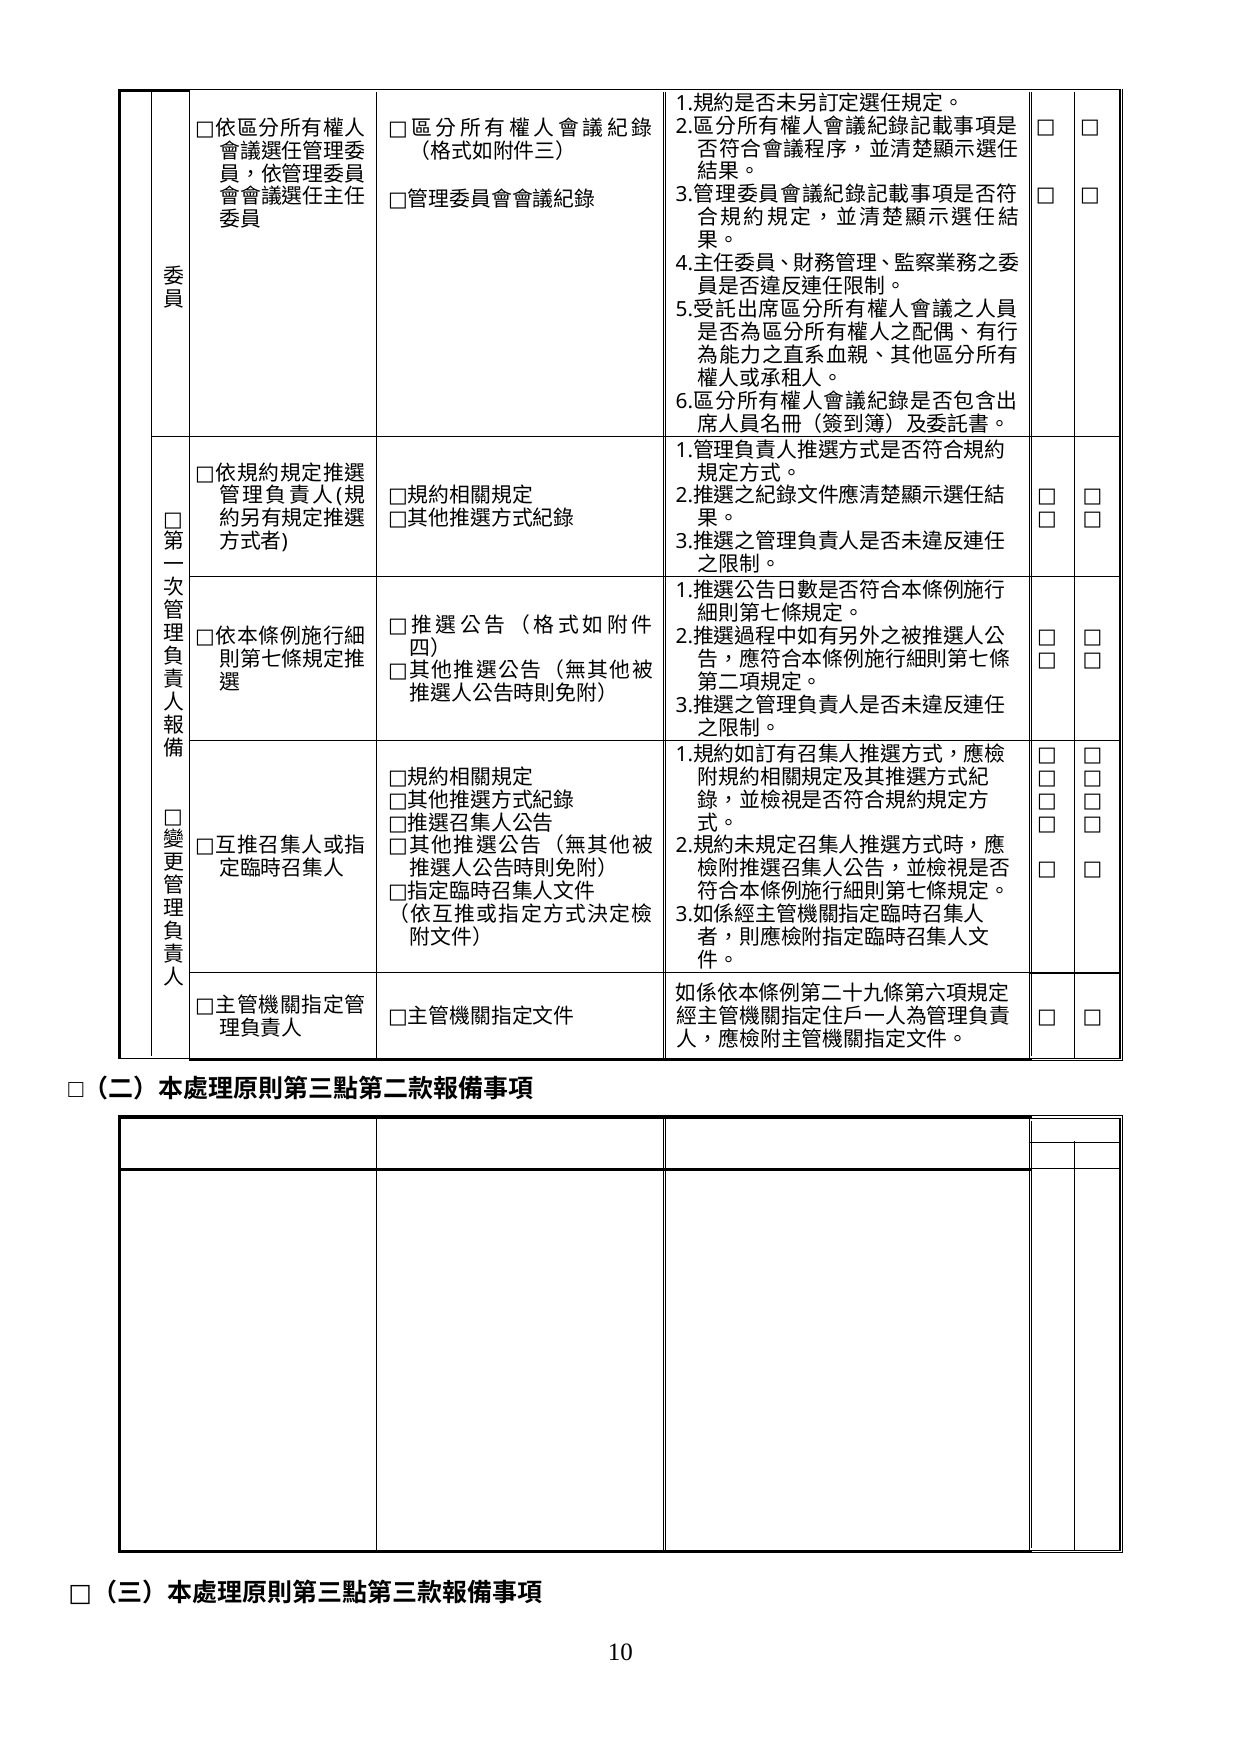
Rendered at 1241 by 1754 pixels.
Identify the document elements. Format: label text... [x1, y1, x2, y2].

table_header 自主檢查重點 [666, 1119, 1029, 1167]
table_cell 1.規約是否未另訂定選任規定。 2.區分所有權人會議紀錄記載事項是否符合會議程序，並清楚顯示選任結果。 3.管理委員會議紀錄記載事項是否符合規約規定，並清楚顯示選任結果。 4.主任委員、財務管理、監察業務之委員是否違反連任限制。 5.受託出席區分所有權人會議之人員是否為區分所有權人之配偶、有行為能力之直系血親、其他區分所有權人或承租人。 6.區分所有權人會議紀錄是否包含出席人員名冊（簽到簿）及委託書。 [664, 90, 1030, 436]
table_cell 1.規約如訂有召集人推選方式，應檢附規約相關規定及其推選方式紀錄，並檢視是否符合規約規定方式。 2.規約未規定召集人推選方式時，應檢附推選召集人公告，並檢視是否符合本條例施行細則第七條規定。 3.如係經主管機關指定臨時召集人者，則應檢附指定臨時召集人文件。 [666, 741, 1029, 972]
table_cell □互推召集人或指定臨時召集人 [190, 741, 376, 972]
table_cell 如係依本條例第二十九條第六項規定經主管機關指定住戶一人為管理負責人，應檢附主管機關指定文件。 [666, 973, 1029, 1058]
table_cell 有 [1032, 1143, 1074, 1167]
table_cell 1.限制是否未違反相關法令。 2.以規約限制是否與區分所有權人會議紀錄所載相同。 3.區分所有權人會議決議程序是否符合規定。 4.決議事項是否符合條例第8條規定範圍。 5.以規約限制報備有案者，如以區分所有權人會議決議變更限制規定時，應以修正規約為之。 6.受託出席區分所有權人會議之人員是否為區分所有權人之配偶、有行為能力之直系血親、其他區分所有權人或承租人。 7.區分所有權人會議紀錄是否包含出席人員名冊（簽到簿）及委託書。 [666, 1171, 1029, 1550]
table_cell □ □ □ □ □ [1075, 741, 1119, 972]
table_cell □本處理原則第三點第二款報備事項第一次報備 □本處理原則第三點第二款報備事項變更報備 [121, 1171, 376, 1550]
table_cell □依區分所有權人會議選任管理委員，依管理委員會會議選任主任委員 [190, 90, 377, 436]
table_cell □區分所有權人會議紀錄（格式如附件三） □管理委員會會議紀錄 [377, 90, 664, 436]
table_cell □規約相關規定 □其他推選方式紀錄 [377, 437, 663, 576]
table_header 報備 事項 [121, 1119, 376, 1167]
table_header ※檢查欄 [1030, 1119, 1119, 1141]
table_cell □ [1030, 974, 1074, 1058]
table_cell □第一次管理負責人報備 □變更管理負責人 [152, 437, 189, 1058]
text □（三）本處理原則第三點第三款報備事項 [68, 1578, 1175, 1607]
table_cell □ □ □ □ □ [1032, 741, 1074, 972]
table_cell □主管機關指定管理負責人 [190, 973, 376, 1058]
table_cell □ □ [1030, 1169, 1074, 1550]
table_cell □主管機關指定文件 [377, 973, 663, 1058]
table_cell □ □ [1032, 437, 1074, 576]
table_cell □ □ [1030, 90, 1074, 436]
table_cell 無 [1075, 1143, 1119, 1167]
table_cell □依本條例施行細則第七條規定推選 [190, 577, 376, 740]
table_cell □ □ [1074, 90, 1119, 436]
table_cell □ □ [1075, 577, 1119, 740]
table_cell 1.推選公告日數是否符合本條例施行細則第七條規定。 2.推選過程中如有另外之被推選人公告，應符合本條例施行細則第七條第二項規定。 3.推選之管理負責人是否未違反連任之限制。 [666, 577, 1029, 740]
table_cell 1.管理負責人推選方式是否符合規約規定方式。 2.推選之紀錄文件應清楚顯示選任結果。 3.推選之管理負責人是否未違反連任之限制。 [666, 437, 1029, 576]
table_cell □ [1075, 974, 1119, 1058]
text □（二）本處理原則第三點第二款報備事項 [68, 1074, 1175, 1103]
table_cell □ □ [1075, 1169, 1119, 1550]
table_cell □ □ [1075, 437, 1119, 576]
table_cell □管理委員會 □管理負責人 [121, 92, 152, 1058]
table_cell □推選公告（格式如附件四） □其他推選公告（無其他被推選人公告時則免附） [377, 577, 663, 740]
table_cell □依規約規定推選管理負責人(規約另有規定推選方式者) [190, 437, 376, 576]
table_header 檢 備 文 件 [377, 1119, 663, 1167]
table_cell □ □ [1032, 577, 1074, 740]
table_cell □規約 □區分所有權人會議紀錄（格式如附件三） [377, 1171, 663, 1550]
table_cell 委員 [152, 92, 189, 436]
table_cell □規約相關規定 □其他推選方式紀錄 □推選召集人公告 □其他推選公告（無其他被推選人公告時則免附） □指定臨時召集人文件 （依互推或指定方式決定檢附文件） [377, 741, 663, 972]
